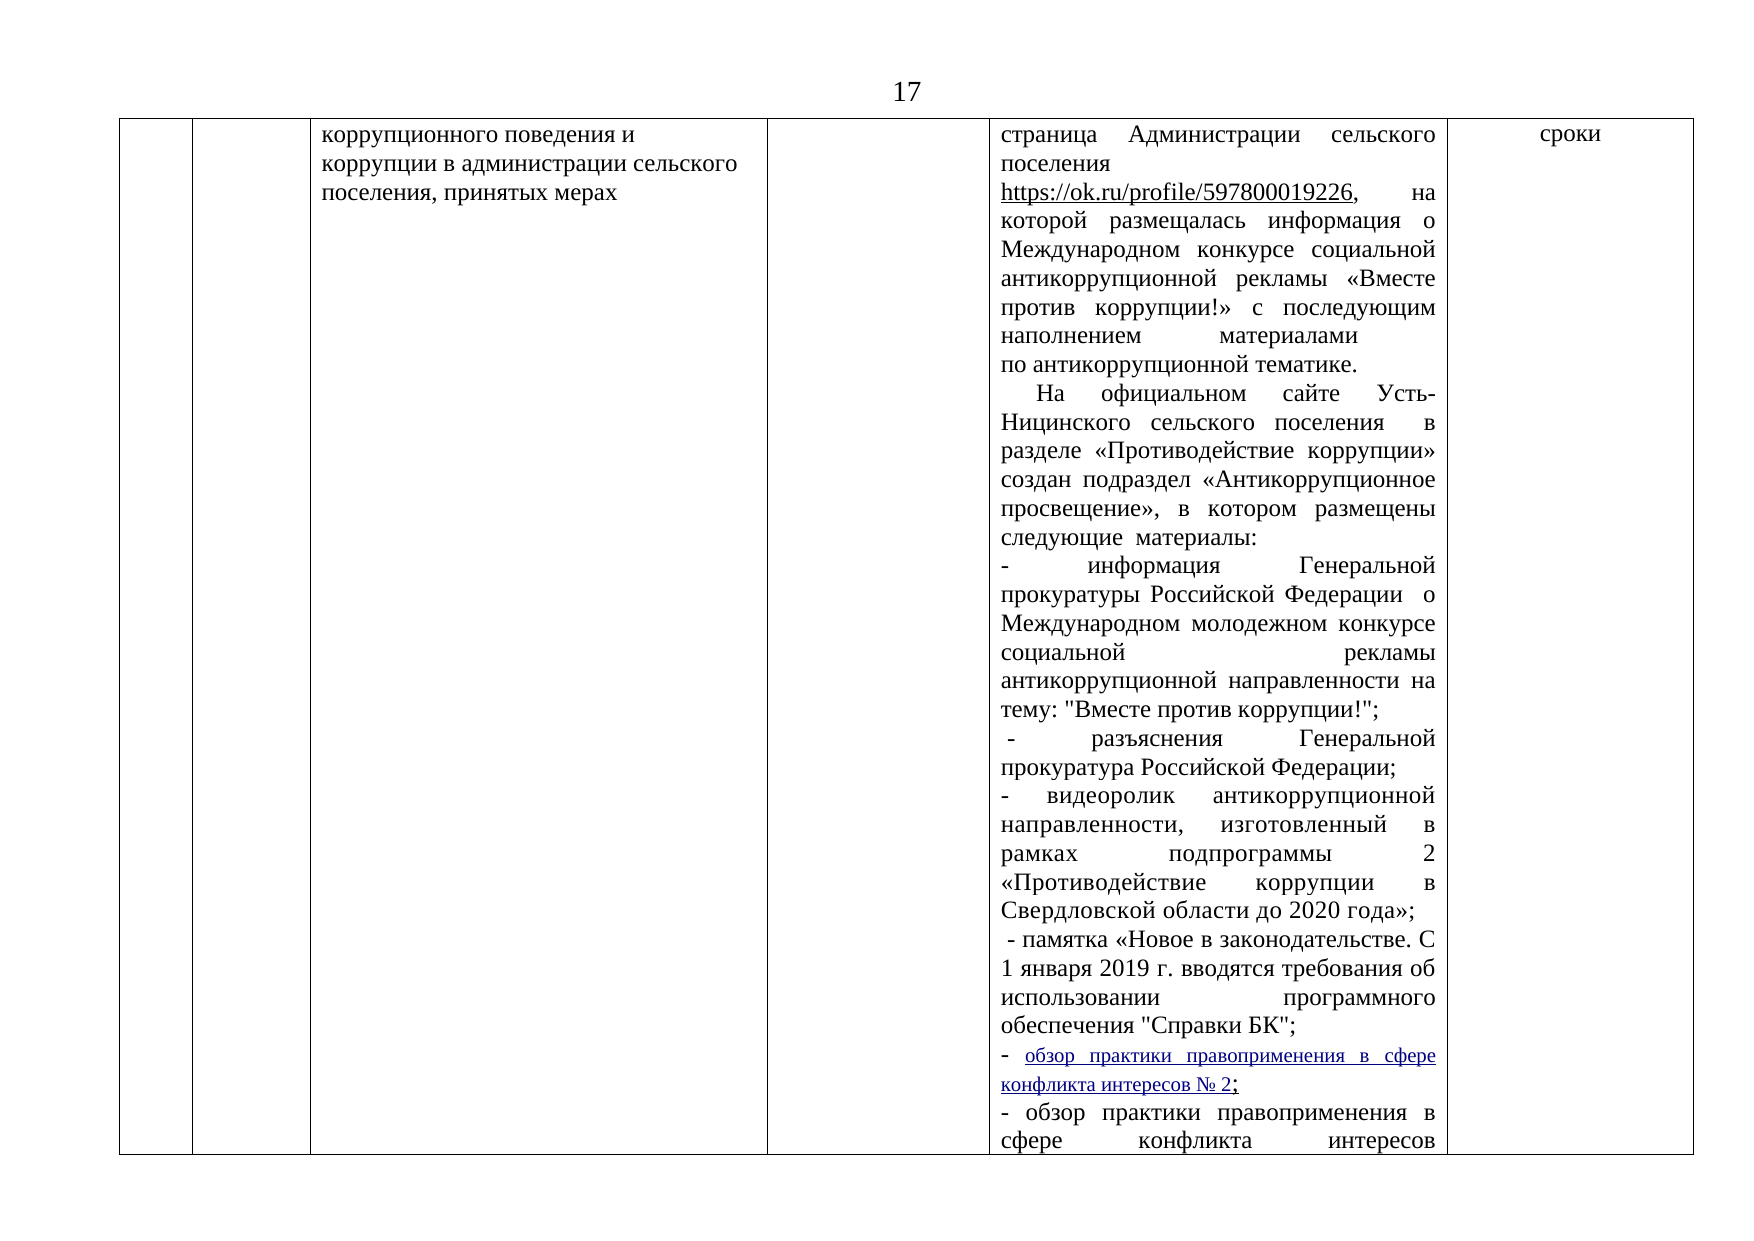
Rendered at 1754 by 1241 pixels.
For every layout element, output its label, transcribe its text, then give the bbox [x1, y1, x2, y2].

table_cell страница Администрации сельского поселения https://ok.ru/profile/597800019226, на которой размещалась информация о Международном конкурсе социальной антикоррупционной рекламы «Вместе против коррупции!» с последующим наполнением материалами по антикоррупционной тематике. На официальном сайте Усть-Ницинского сельского поселения в разделе «Противодействие коррупции» создан подраздел «Антикоррупционное просвещение», в котором размещены следующие материалы: - информация Генеральной прокуратуры Российской Федерации о Международном молодежном конкурсе социальной рекламы антикоррупционной направленности на тему: "Вместе против коррупции!"; - разъяснения Генеральной прокуратура Российской Федерации; - видеоролик антикоррупционной направленности, изготовленный в рамках подпрограммы 2 «Противодействие коррупции в Свердловской области до 2020 года»; - памятка «Новое в законодательстве. С 1 января 2019 г. вводятся требования об использовании программного обеспечения "Справки БК"; - обзор практики правоприменения в сфере конфликта интересов № 2; - обзор практики правоприменения в сфере конфликта интересов [990, 119, 1447, 1154]
table_cell коррупционного поведения и коррупции в администрации сельского поселения, принятых мерах [311, 119, 767, 1154]
table_cell [193, 119, 310, 1154]
table_cell сроки [1448, 119, 1693, 1154]
table_cell [120, 119, 192, 1154]
table_cell [768, 119, 989, 1154]
